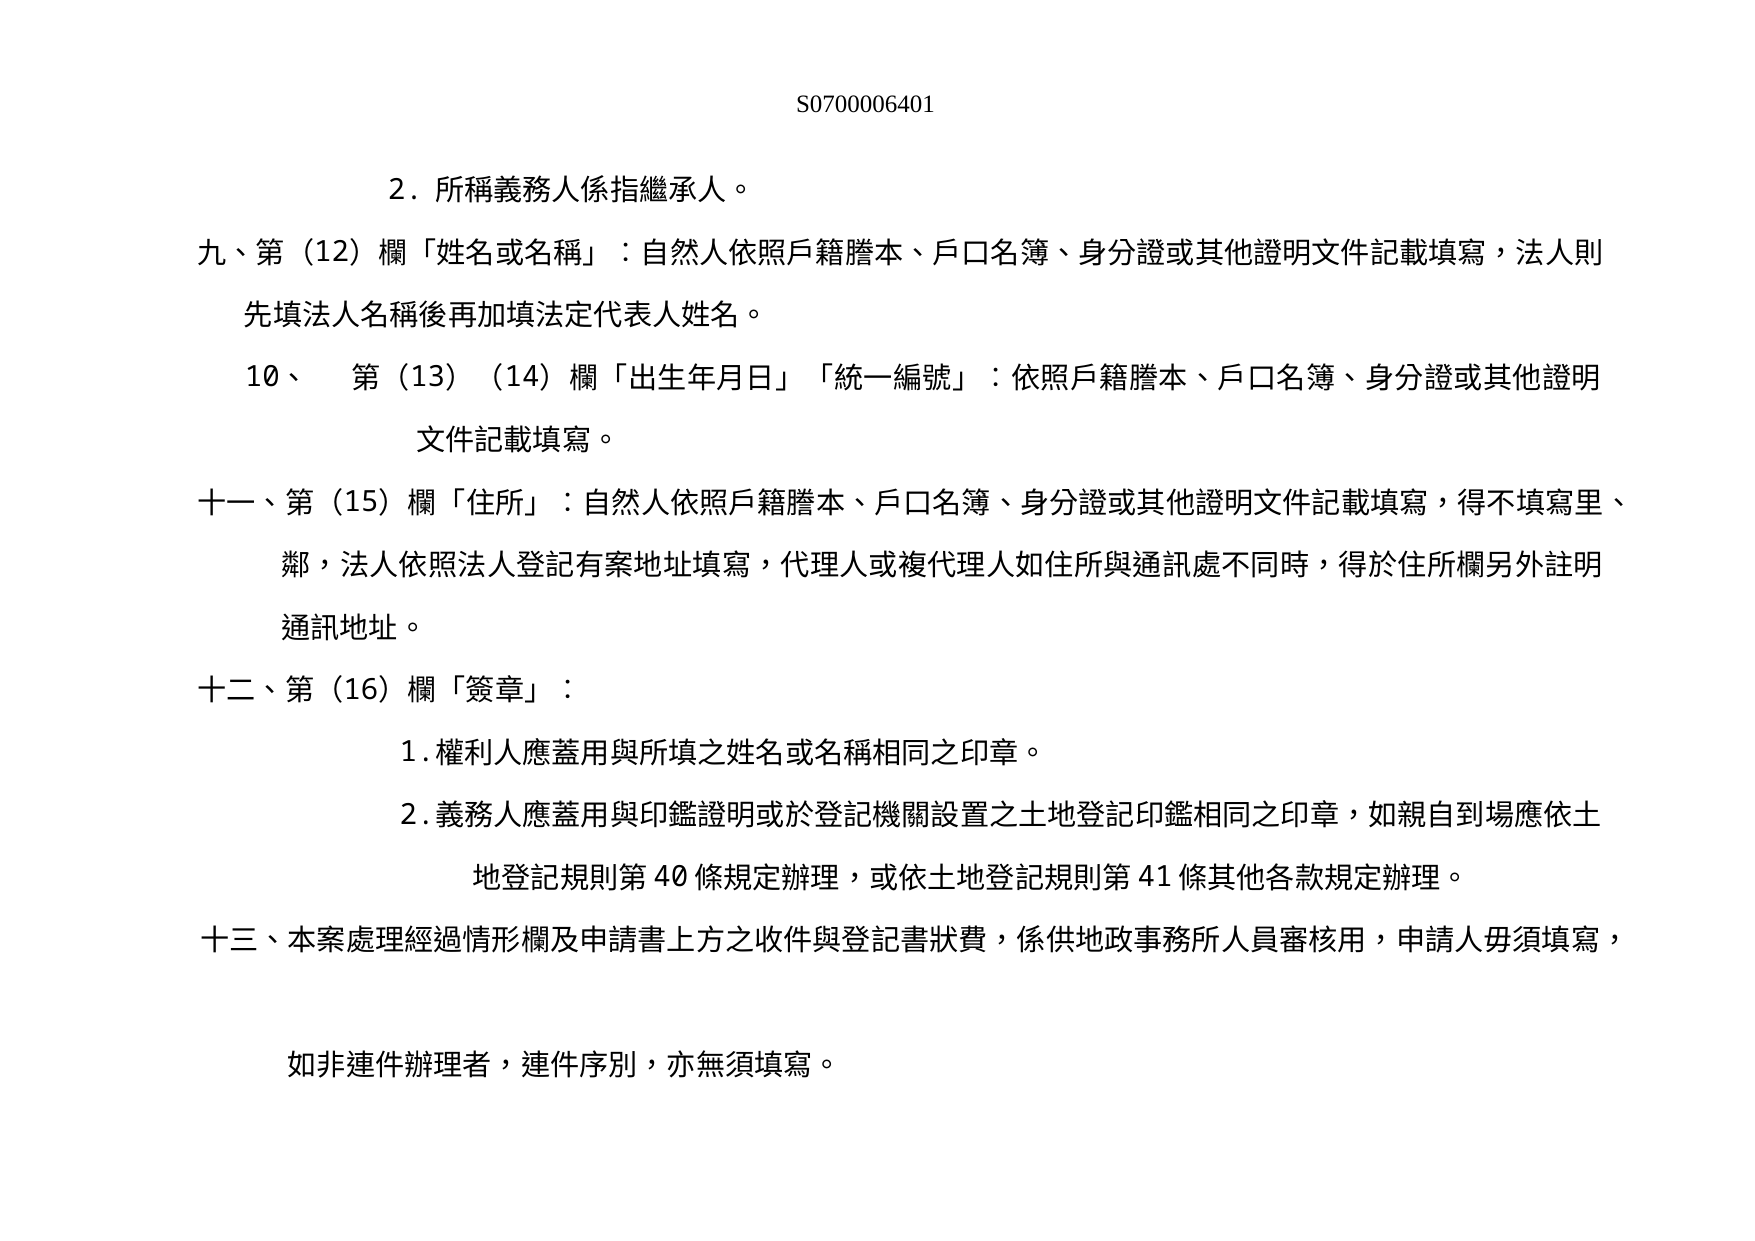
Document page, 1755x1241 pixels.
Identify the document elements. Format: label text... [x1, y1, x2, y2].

text 十一、第（15）欄「住所」︰自然人依照戶籍謄本、戶口名簿、身分證或其他證明文件記載填寫，得不填寫里、鄰，法人依照法人登記有案地址填寫，代理人或複代理人如住所與通訊處不同時，得於住所欄另外註明通訊地址。 [197, 459, 1604, 646]
list 權利人應蓋用與所填之姓名或名稱相同之印章。 [399, 709, 1604, 771]
list 所稱義務人係指繼承人。 [388, 146, 1604, 209]
list 義務人應蓋用與印鑑證明或於登記機關設置之土地登記印鑑相同之印章，如親自到場應依土地登記規則第40條規定辦理，或依土地登記規則第41條其他各款規定辦理。 [399, 771, 1604, 896]
text 十三、本案處理經過情形欄及申請書上方之收件與登記書狀費，係供地政事務所人員審核用，申請人毋須填寫，如非連件辦理者，連件序別，亦無須填寫。 [200, 896, 1604, 1084]
list 第（13）（14）欄「出生年月日」「統一編號」︰依照戶籍謄本、戶口名簿、身分證或其他證明文件記載填寫。 [244, 334, 1604, 459]
text 十二、第（16）欄「簽章」︰ [197, 646, 1604, 709]
text 九、第（12）欄「姓名或名稱」︰自然人依照戶籍謄本、戶口名簿、身分證或其他證明文件記載填寫，法人則先填法人名稱後再加填法定代表人姓名。 [197, 209, 1604, 334]
